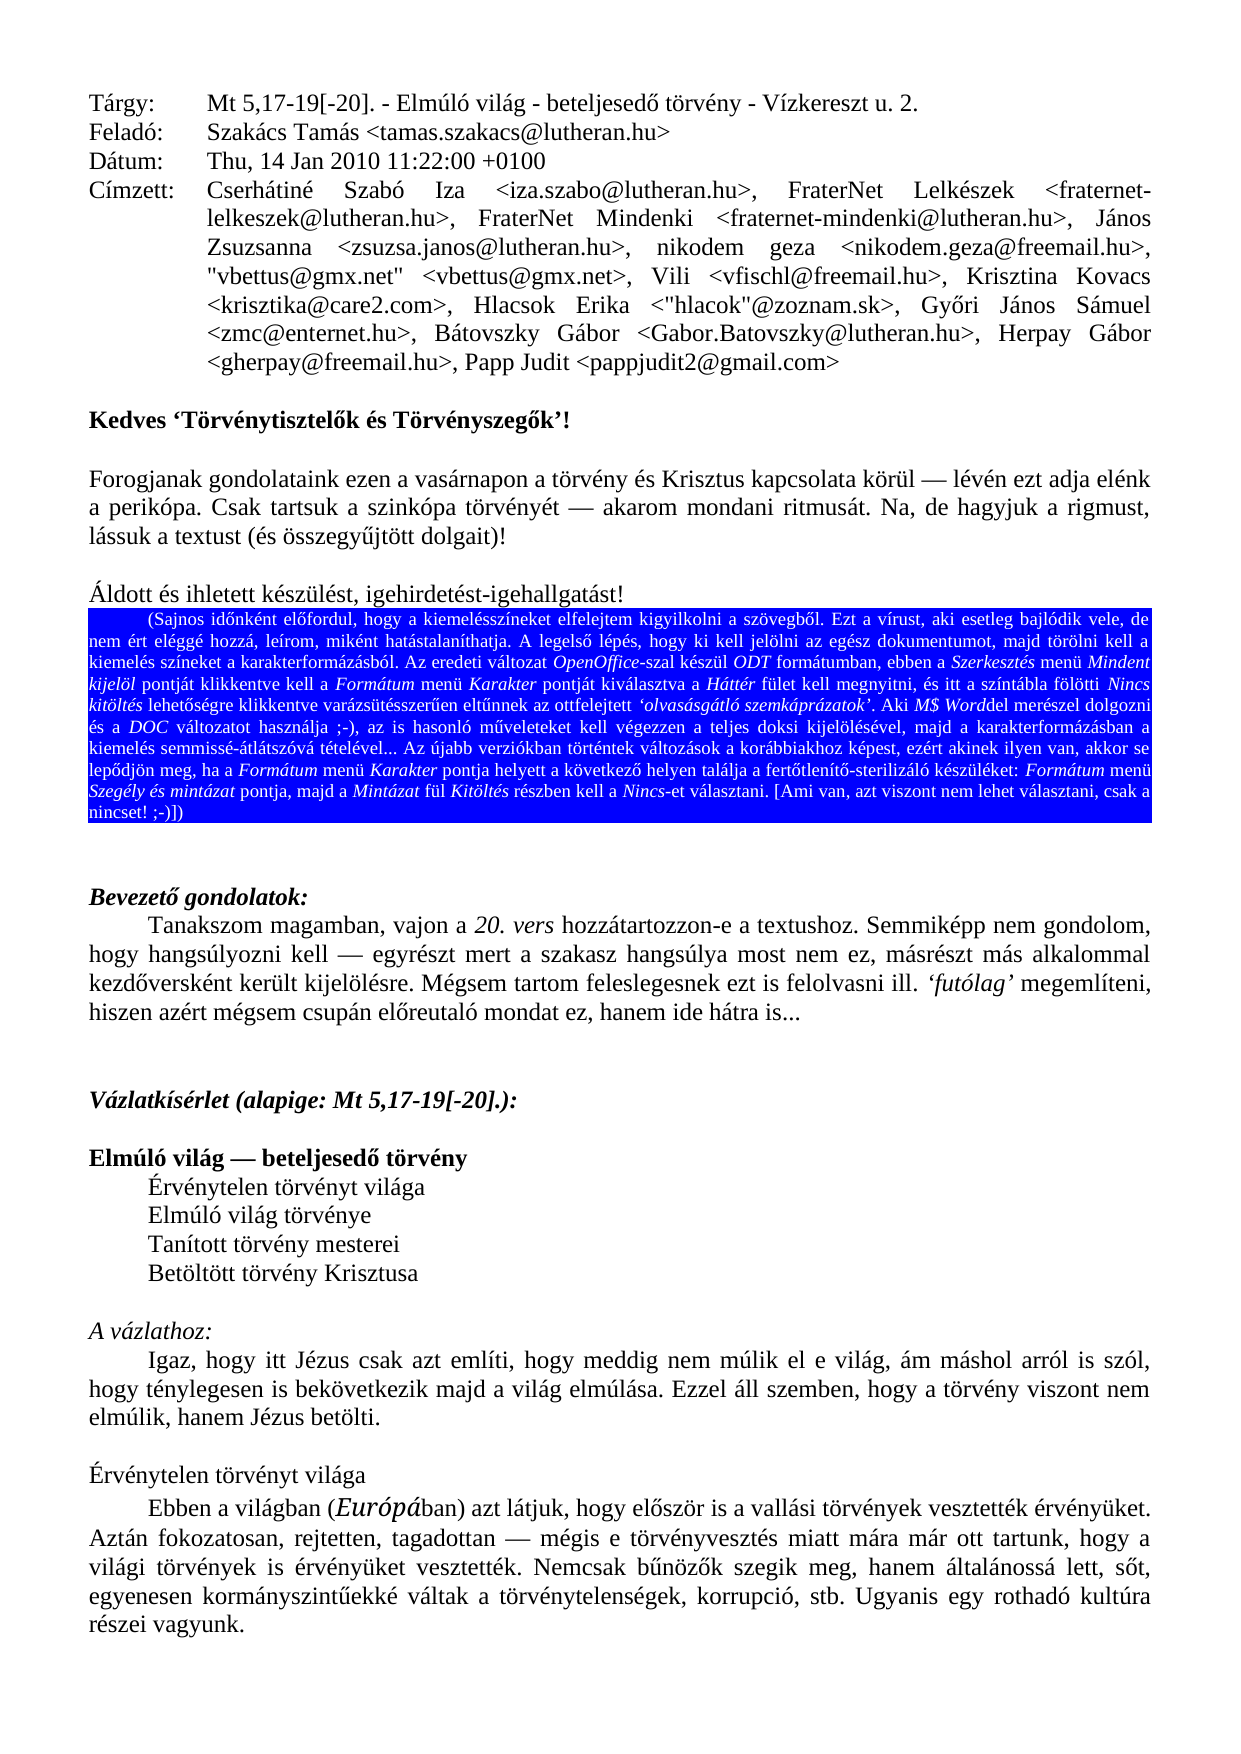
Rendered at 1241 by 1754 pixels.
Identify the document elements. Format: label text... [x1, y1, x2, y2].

text Elmúló világ törvénye [88, 1200, 1152, 1229]
text Ebben a világban (Európában) azt látjuk, hogy először is a vallási törvények vesztették érvényüket. Aztán fokozatosan, rejtetten, tagadottan ― mégis e törvényvesztés miatt mára már ott tartunk, hogy a világi törvények is érvényüket vesztették. Nemcsak bűnözők szegik meg, hanem általánossá lett, sőt, egyenesen kormányszintűekké váltak a törvénytelenségek, korrupció, stb. Ugyanis egy rothadó kultúra részei vagyunk. [88, 1489, 1152, 1638]
text (Sajnos időnként előfordul, hogy a kiemelésszíneket elfelejtem kigyilkolni a szövegből. Ezt a vírust, aki esetleg bajlódik vele, de nem ért eléggé hozzá, leírom, miként hatástalaníthatja. A legelső lépés, hogy ki kell jelölni az egész dokumentumot, majd törölni kell a kiemelés színeket a karakterformázásból. Az eredeti változat OpenOffice-szal készül ODT formátumban, ebben a Szerkesztés menü Mindent kijelöl pontját klikkentve kell a Formátum menü Karakter pontját kiválasztva a Háttér fület kell megnyitni, és itt a színtábla fölötti Nincs kitöltés lehetőségre klikkentve varázsütésszerűen eltűnnek az ottfelejtett ‘olvasásgátló szemkáprázatok’. Aki M$ Worddel merészel dolgozni és a DOC változatot használja ;‑), az is hasonló műveleteket kell végezzen a teljes doksi kijelölésével, majd a karakterformázásban a kiemelés semmissé-átlátszóvá tételével... Az újabb verziókban történtek változások a korábbiakhoz képest, ezért akinek ilyen van, akkor se lepődjön meg, ha a Formátum menü Karakter pontja helyett a következő helyen találja a fertőtlenítő-sterilizáló készüléket: Formátum menü Szegély és mintázat pontja, majd a Mintázat fül Kitöltés részben kell a Nincs-et választani. [Ami van, azt viszont nem lehet választani, csak a nincset! ;‑)]) [88, 608, 1152, 823]
text Tanított törvény mesterei [88, 1229, 1152, 1258]
text Tárgy: Mt 5,17-19[-20]. - Elmúló világ - beteljesedő törvény - Vízkereszt u. 2. [88, 88, 1152, 117]
text Vázlatkísérlet (alapige: Mt 5,17-19[-20].): [88, 1085, 1152, 1113]
text Forogjanak gondolataink ezen a vasárnapon a törvény és Krisztus kapcsolata körül ― lévén ezt adja elénk a perikópa. Csak tartsuk a szinkópa törvényét ― akarom mondani ritmusát. Na, de hagyjuk a rigmust, lássuk a textust (és összegyűjtött dolgait)! [88, 464, 1152, 550]
text Érvénytelen törvényt világa [88, 1172, 1152, 1200]
text Betöltött törvény Krisztusa [88, 1258, 1152, 1287]
text Dátum: Thu, 14 Jan 2010 11:22:00 +0100 [88, 146, 1152, 175]
text Elmúló világ ― beteljesedő törvény [88, 1143, 1152, 1172]
text Igaz, hogy itt Jézus csak azt említi, hogy meddig nem múlik el e világ, ám máshol arról is szól, hogy ténylegesen is bekövetkezik majd a világ elmúlása. Ezzel áll szemben, hogy a törvény viszont nem elmúlik, hanem Jézus betölti. [88, 1345, 1152, 1431]
subtitle Kedves ‘Törvénytisztelők és Törvényszegők’! [88, 406, 1152, 434]
text A vázlathoz: [88, 1316, 1152, 1345]
text Tanakszom magamban, vajon a 20. vers hozzátartozzon‑e a textushoz. Semmiképp nem gondolom, hogy hangsúlyozni kell ― egyrészt mert a szakasz hangsúlya most nem ez, másrészt más alkalommal kezdőversként került kijelölésre. Mégsem tartom feleslegesnek ezt is felolvasni ill. ‘futólag’ megemlíteni, hiszen azért mégsem csupán előreutaló mondat ez, hanem ide hátra is... [88, 911, 1152, 1026]
text Érvénytelen törvényt világa [88, 1461, 1152, 1489]
text Címzett: Cserhátiné Szabó Iza <iza.szabo@lutheran.hu>, FraterNet Lelkészek <fraternet-lelkeszek@lutheran.hu>, FraterNet Mindenki <fraternet-mindenki@lutheran.hu>, János Zsuzsanna <zsuzsa.janos@lutheran.hu>, nikodem geza <nikodem.geza@freemail.hu>, "vbettus@gmx.net" <vbettus@gmx.net>, Vili <vfischl@freemail.hu>, Krisztina Kovacs <krisztika@care2.com>, Hlacsok Erika <"hlacok"@zoznam.sk>, Győri János Sámuel <zmc@enternet.hu>, Bátovszky Gábor <Gabor.Batovszky@lutheran.hu>, Herpay Gábor <gherpay@freemail.hu>, Papp Judit <pappjudit2@gmail.com> [88, 175, 1152, 376]
text Feladó: Szakács Tamás <tamas.szakacs@lutheran.hu> [88, 117, 1152, 146]
text Áldott és ihletett készülést, igehirdetést-igehallgatást! [88, 579, 1152, 608]
text Bevezető gondolatok: [88, 882, 1152, 911]
